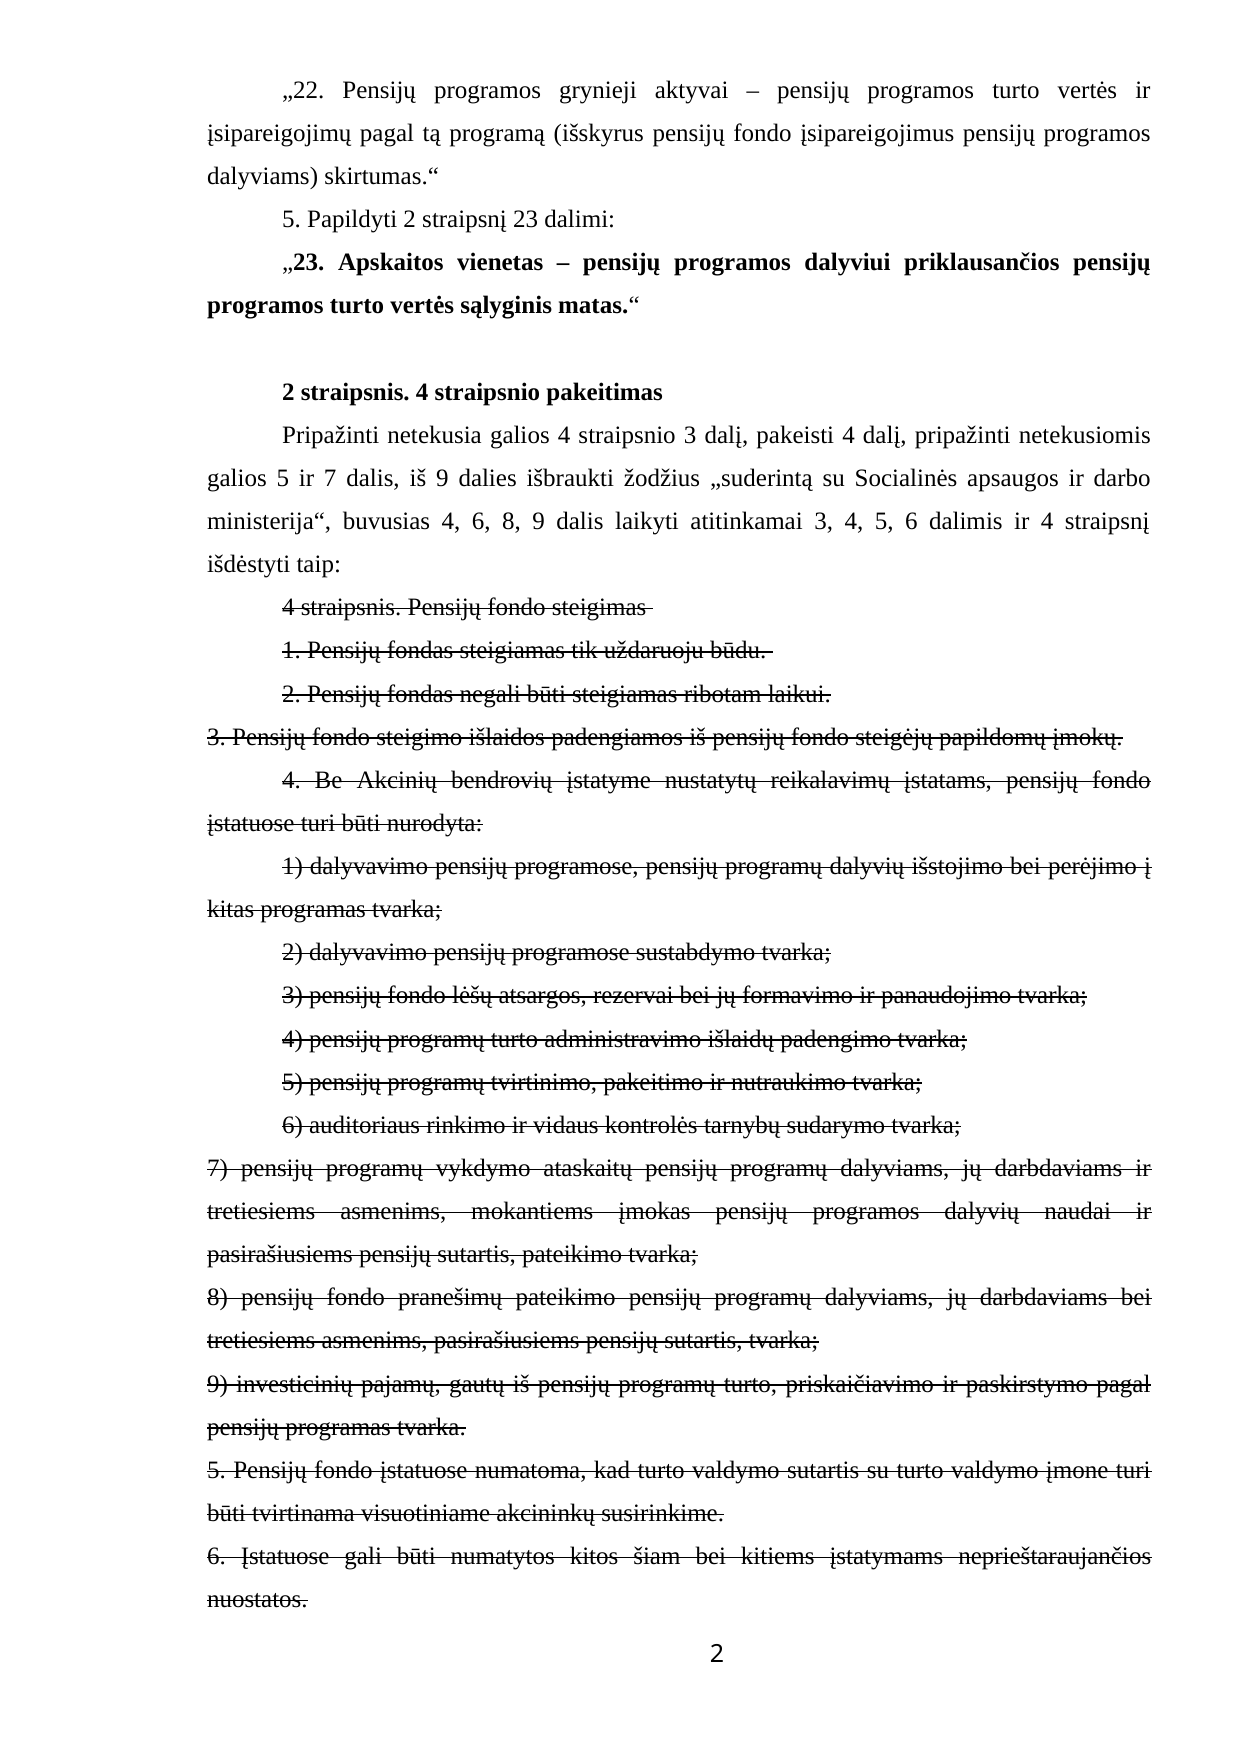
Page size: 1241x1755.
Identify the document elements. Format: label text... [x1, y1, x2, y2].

text 6. Įstatuose gali būti numatytos kitos šiam bei kitiems įstatymams neprieštaraujančios nuostatos. [207, 1541, 1152, 1557]
text pripažinti netekusia galios 4 straipsnio 3 dalį, pakeisti 4 dalį, pripažinti netekusiomis galios 5 ir 7 dalis, iš 9 dalies išbraukti žodžius „suderintą su Socialinės apsaugos ir darbo ministerija“, buvusias 4, 6, 8, 9 dalis laikyti atitinkamai 3, 4, 5, 6 dalimis ir 4 straipsnį išdėstyti taip: [207, 420, 1152, 578]
text 9) investicinių pajamų, gautų iš pensijų programų turto, priskaičiavimo ir paskirstymo pagal pensijų programas tvarka. [207, 1369, 1152, 1441]
text 3. Pensijų fondo steigimo išlaidos padengiamos iš pensijų fondo steigėjų papildomų įmokų. [207, 722, 1152, 751]
text 6. Įstatuose gali būti numatytos kitos šiam bei kitiems įstatymams neprieštaraujančios nuostatos. [207, 1558, 1152, 1613]
text 5) pensijų programų tvirtinimo, pakeitimo ir nutraukimo tvarka; [207, 1067, 1152, 1096]
text 2) dalyvavimo pensijų programose sustabdymo tvarka; [207, 937, 1152, 966]
text „22. Pensijų programos grynieji aktyvai – pensijų programos turto vertės ir įsipareigojimų pagal tą programą (išskyrus pensijų fondo įsipareigojimus pensijų programos dalyviams) skirtumas.“ [207, 75, 1152, 190]
text 1) dalyvavimo pensijų programose, pensijų programų dalyvių išstojimo bei perėjimo į kitas programas tvarka; [207, 851, 1152, 923]
text 4. Be Akcinių bendrovių įstatyme nustatytų reikalavimų įstatams, pensijų fondo įstatuose turi būti nurodyta: [207, 765, 1152, 837]
text 2. Pensijų fondas negali būti steigiamas ribotam laikui. [207, 679, 1152, 707]
text „23. Apskaitos vienetas – pensijų programos dalyviui priklausančios pensijų programos turto vertės sąlyginis matas.“ [207, 247, 1152, 319]
text 4 straipsnis. Pensijų fondo steigimas [207, 592, 1152, 621]
text 8) pensijų fondo pranešimų pateikimo pensijų programų dalyviams, jų darbdaviams bei tretiesiems asmenims, pasirašiusiems pensijų sutartis, tvarka; [207, 1299, 1152, 1354]
text 5. Pensijų fondo įstatuose numatoma, kad turto valdymo sutartis su turto valdymo įmone turi būti tvirtinama visuotiniame akcininkų susirinkime. [207, 1472, 1152, 1527]
text 3) pensijų fondo lėšų atsargos, rezervai bei jų formavimo ir panaudojimo tvarka; [207, 981, 1152, 1009]
text 5. Pensijų fondo įstatuose numatoma, kad turto valdymo sutartis su turto valdymo įmone turi būti tvirtinama visuotiniame akcininkų susirinkime. [207, 1455, 1152, 1471]
text 8) pensijų fondo pranešimų pateikimo pensijų programų dalyviams, jų darbdaviams bei tretiesiems asmenims, pasirašiusiems pensijų sutartis, tvarka; [207, 1282, 1152, 1298]
text 7) pensijų programų vykdymo ataskaitų pensijų programų dalyviams, jų darbdaviams ir tretiesiems asmenims, mokantiems įmokas pensijų programos dalyvių naudai ir pasirašiusiems pensijų sutartis, pateikimo tvarka; [207, 1170, 1152, 1212]
text 7) pensijų programų vykdymo ataskaitų pensijų programų dalyviams, jų darbdaviams ir tretiesiems asmenims, mokantiems įmokas pensijų programos dalyvių naudai ir pasirašiusiems pensijų sutartis, pateikimo tvarka; [207, 1153, 1152, 1169]
text 5. Papildyti 2 straipsnį 23 dalimi: [207, 204, 1152, 233]
text 2 straipsnis. 4 straipsnio pakeitimas [207, 377, 1152, 406]
text 7) pensijų programų vykdymo ataskaitų pensijų programų dalyviams, jų darbdaviams ir tretiesiems asmenims, mokantiems įmokas pensijų programos dalyvių naudai ir pasirašiusiems pensijų sutartis, pateikimo tvarka; [207, 1213, 1152, 1268]
text 6) auditoriaus rinkimo ir vidaus kontrolės tarnybų sudarymo tvarka; [207, 1110, 1152, 1139]
text 4) pensijų programų turto administravimo išlaidų padengimo tvarka; [207, 1024, 1152, 1052]
text 1. Pensijų fondas steigiamas tik uždaruoju būdu. [207, 636, 1152, 664]
